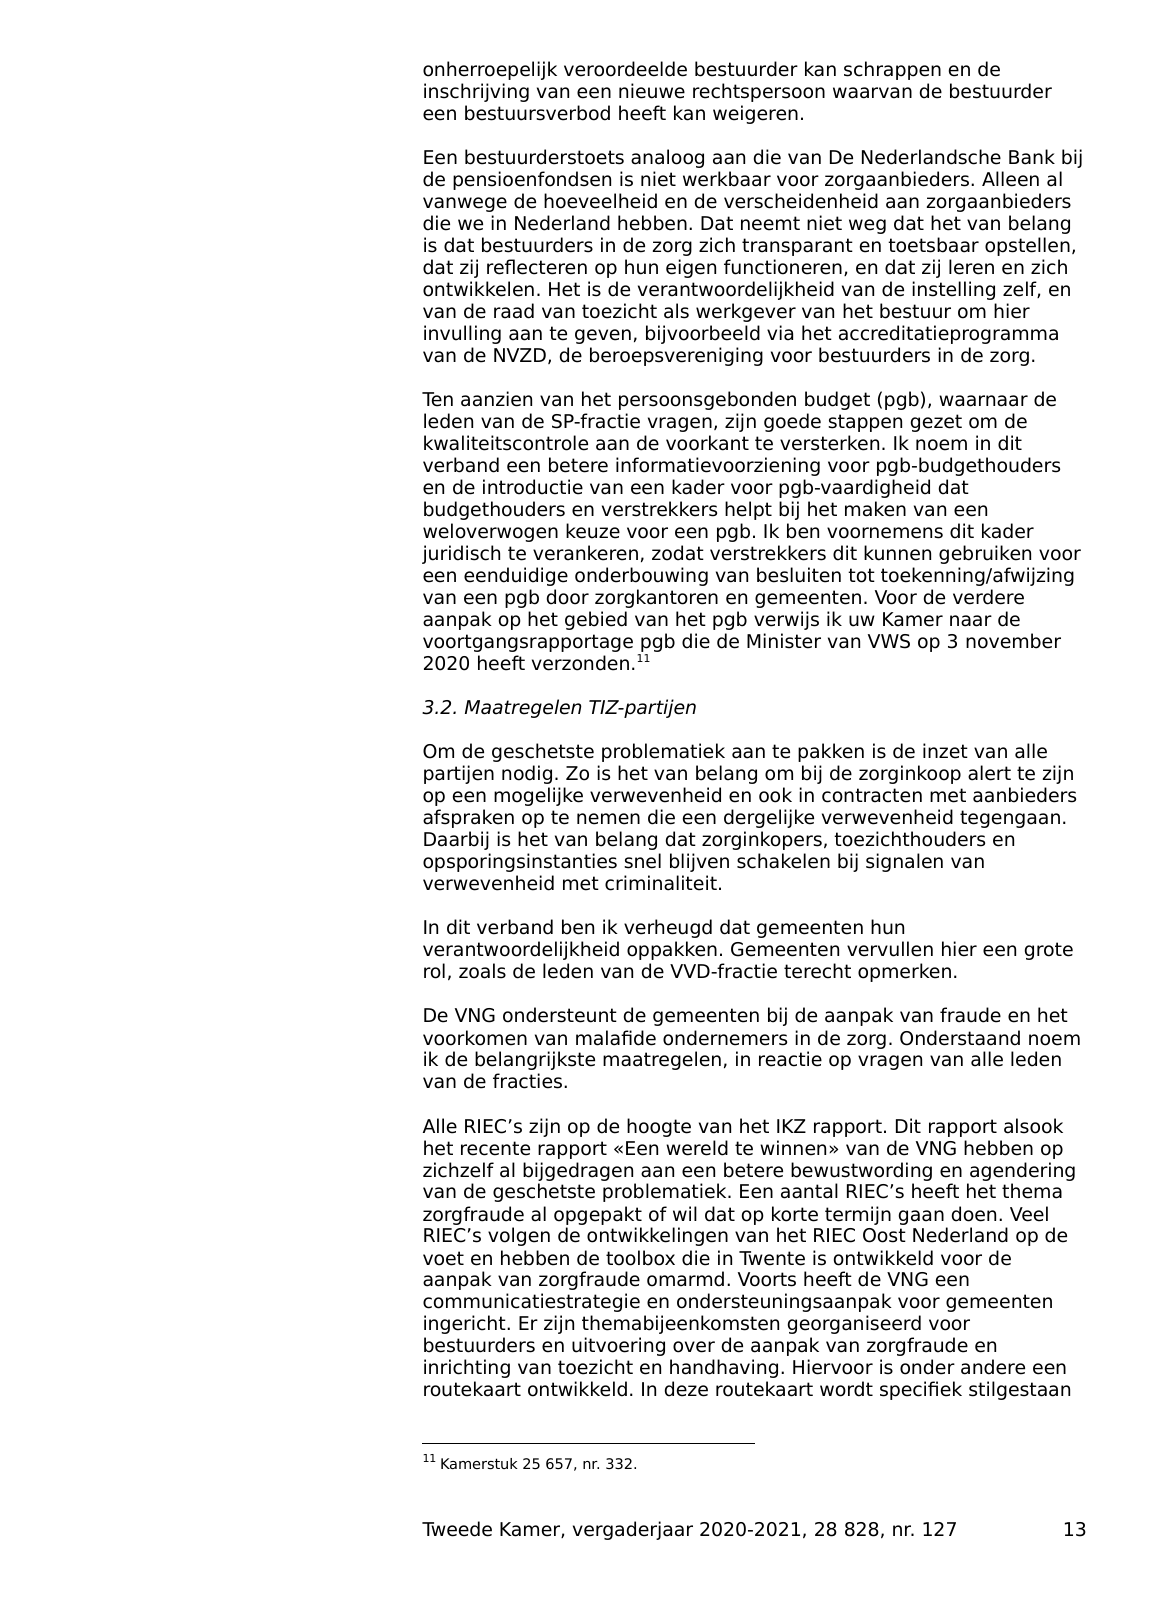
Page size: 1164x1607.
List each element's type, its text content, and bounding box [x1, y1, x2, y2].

text Alle RIEC’s zijn op de hoogte van het IKZ rapport. Dit rapport alsook het recente rapport «Een wereld te winnen» van de VNG hebben op zichzelf al bijgedragen aan een betere bewustwording en agendering van de geschetste problematiek. Een aantal RIEC’s heeft het thema zorgfraude al opgepakt of wil dat op korte termijn gaan doen. Veel RIEC’s volgen de ontwikkelingen van het RIEC Oost Nederland op de voet en hebben de toolbox die in Twente is ontwikkeld voor de aanpak van zorgfraude omarmd. Voorts heeft de VNG een communicatiestrategie en ondersteuningsaanpak voor gemeenten ingericht. Er zijn themabijeenkomsten georganiseerd voor bestuurders en uitvoering over de aanpak van zorgfraude en inrichting van toezicht en handhaving. Hiervoor is onder andere een routekaart ontwikkeld. In deze routekaart wordt specifiek stilgestaan [422, 1116, 1087, 1401]
text De VNG ondersteunt de gemeenten bij de aanpak van fraude en het voorkomen van malafide ondernemers in de zorg. Onderstaand noem ik de belangrijkste maatregelen, in reactie op vragen van alle leden van de fracties. [422, 1005, 1087, 1093]
text Een bestuurderstoets analoog aan die van De Nederlandsche Bank bij de pensioenfondsen is niet werkbaar voor zorgaanbieders. Alleen al vanwege de hoeveelheid en de verscheidenheid aan zorgaanbieders die we in Nederland hebben. Dat neemt niet weg dat het van belang is dat bestuurders in de zorg zich transparant en toetsbaar opstellen, dat zij reflecteren op hun eigen functioneren, en dat zij leren en zich ontwikkelen. Het is de verantwoordelijkheid van de instelling zelf, en van de raad van toezicht als werkgever van het bestuur om hier invulling aan te geven, bijvoorbeeld via het accreditatieprogramma van de NVZD, de beroepsvereniging voor bestuurders in de zorg. [422, 147, 1087, 367]
text Om de geschetste problematiek aan te pakken is de inzet van alle partijen nodig. Zo is het van belang om bij de zorginkoop alert te zijn op een mogelijke verwevenheid en ook in contracten met aanbieders afspraken op te nemen die een dergelijke verwevenheid tegengaan. Daarbij is het van belang dat zorginkopers, toezichthouders en opsporingsinstanties snel blijven schakelen bij signalen van verwevenheid met criminaliteit. [422, 741, 1087, 895]
text onherroepelijk veroordeelde bestuurder kan schrappen en de inschrijving van een nieuwe rechtspersoon waarvan de bestuurder een bestuursverbod heeft kan weigeren. [422, 59, 1087, 125]
text Kamerstuk 25 657, nr. 332. [422, 1452, 1087, 1474]
text Ten aanzien van het persoonsgebonden budget (pgb), waarnaar de leden van de SP-fractie vragen, zijn goede stappen gezet om de kwaliteitscontrole aan de voorkant te versterken. Ik noem in dit verband een betere informatievoorziening voor pgb-budgethouders en de introductie van een kader voor pgb-vaardigheid dat budgethouders en verstrekkers helpt bij het maken van een weloverwogen keuze voor een pgb. Ik ben voornemens dit kader juridisch te verankeren, zodat verstrekkers dit kunnen gebruiken voor een eenduidige onderbouwing van besluiten tot toekenning/afwijzing van een pgb door zorgkantoren en gemeenten. Voor de verdere aanpak op het gebied van het pgb verwijs ik uw Kamer naar de voortgangsrapportage pgb die de Minister van VWS op 3 november 2020 heeft verzonden. [422, 389, 1087, 675]
text In dit verband ben ik verheugd dat gemeenten hun verantwoordelijkheid oppakken. Gemeenten vervullen hier een grote rol, zoals de leden van de VVD-fractie terecht opmerken. [422, 917, 1087, 983]
subtitle 3.2. Maatregelen TIZ-partijen [422, 697, 1087, 719]
